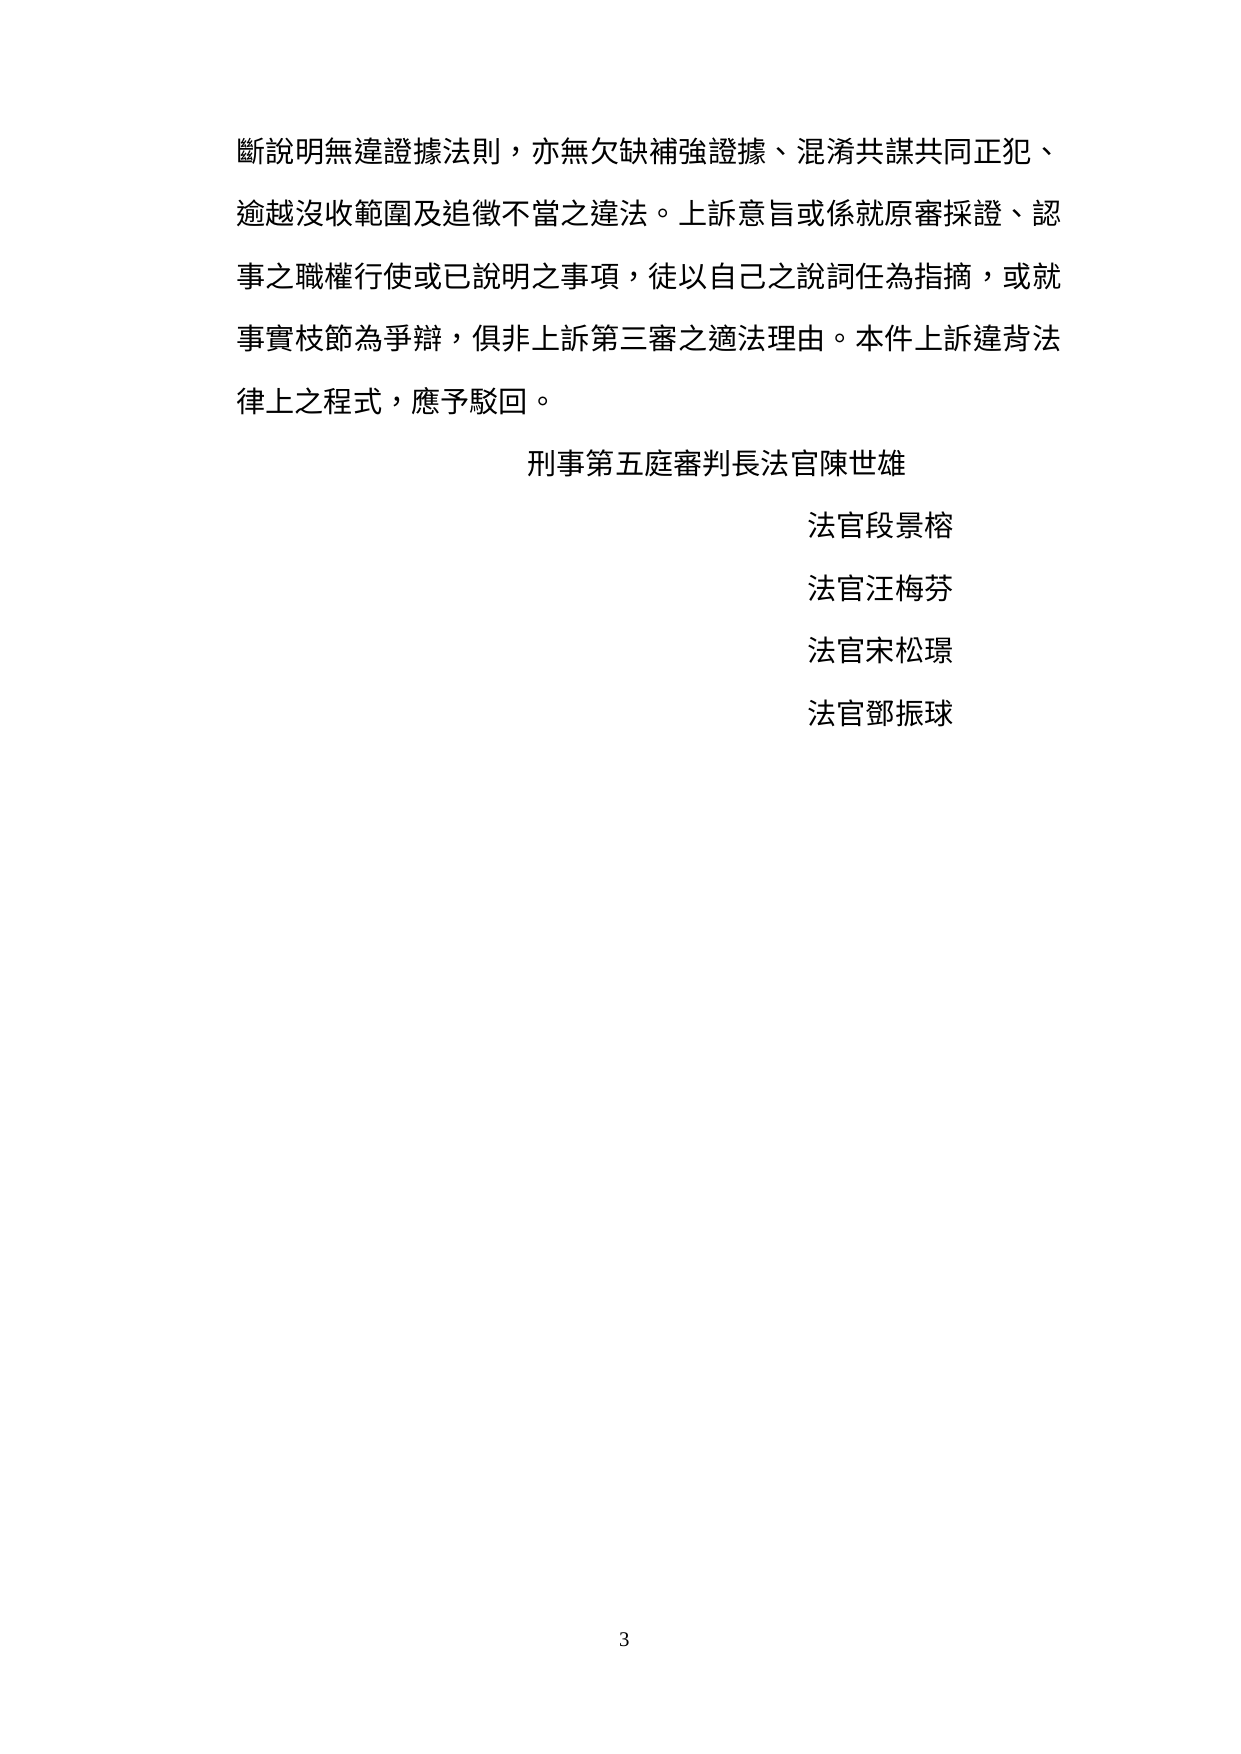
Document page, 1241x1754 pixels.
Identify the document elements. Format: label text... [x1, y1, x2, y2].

text 法官段景榕 [177, 483, 1063, 545]
text 法官汪梅芬 [177, 545, 1063, 608]
text 法官宋松璟 [177, 608, 1063, 670]
text 法官鄧振球 [177, 670, 1063, 733]
text 斷說明無違證據法則，亦無欠缺補強證據、混淆共謀共同正犯、逾越沒收範圍及追徵不當之違法。上訴意旨或係就原審採證、認事之職權行使或已說明之事項，徒以自己之說詞任為指摘，或就事實枝節為爭辯，俱非上訴第三審之適法理由。本件上訴違背法律上之程式，應予駁回。 [236, 108, 1063, 420]
text 刑事第五庭審判長法官陳世雄 [177, 420, 1063, 483]
